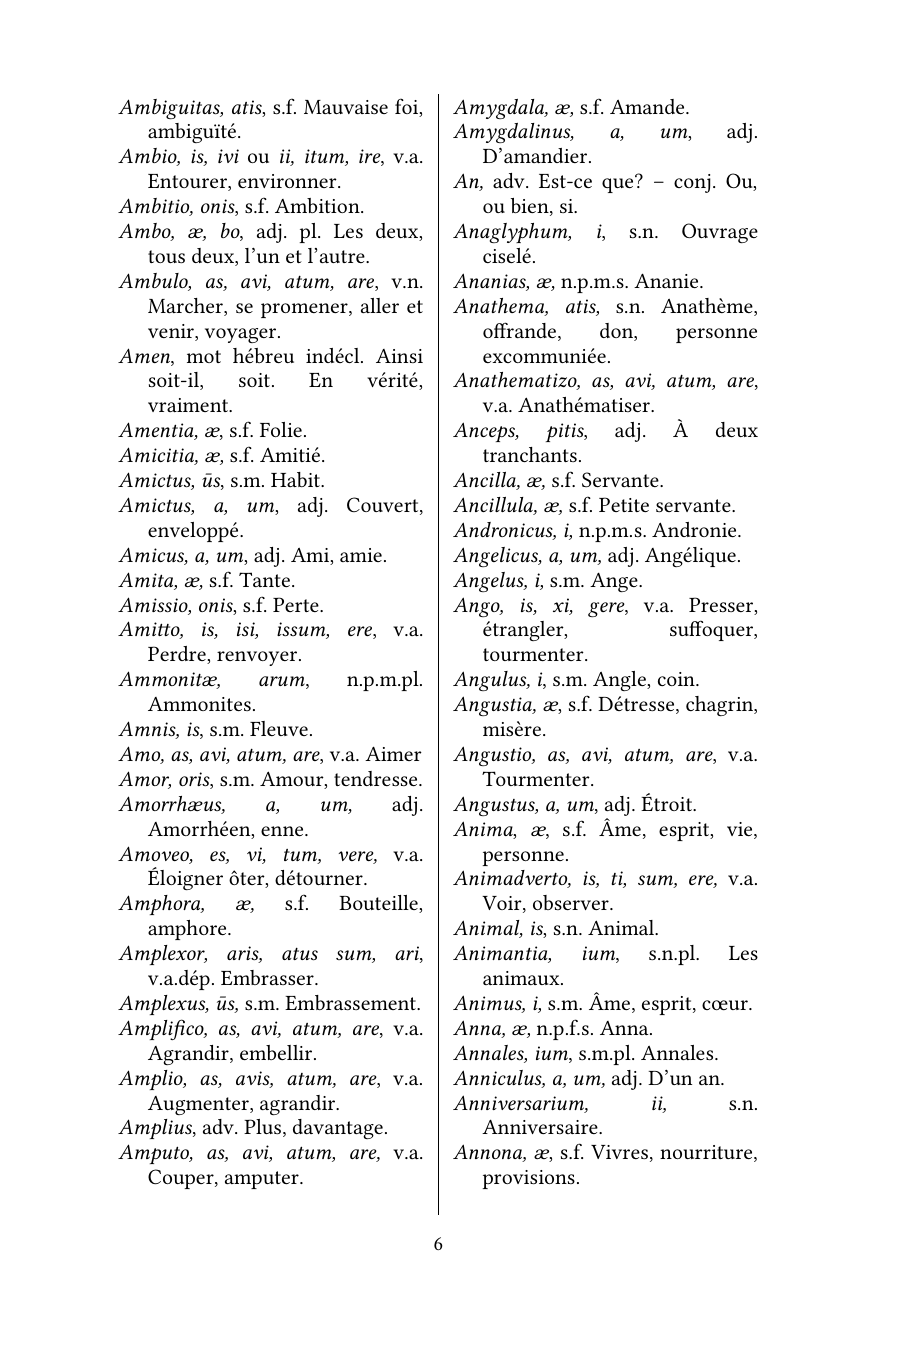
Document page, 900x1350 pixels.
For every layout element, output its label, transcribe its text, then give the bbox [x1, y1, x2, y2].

text Amen, mot hébreu indécl. Ainsi soit-il, soit. En vérité, vraiment. [118, 343, 423, 418]
text Ambiguitas, atis, s.f. Mauvaise foi, ambiguïté. [118, 94, 423, 144]
text Annona, æ, s.f. Vivres, nourriture, provisions. [453, 1140, 758, 1190]
text Amorrhæus, a, um, adj. Amorrhéen, enne. [118, 792, 423, 841]
text Anathema, atis, s.n. Anathème, offrande, don, personne excommuniée. [453, 294, 758, 368]
text Amicus, a, um, adj. Ami, amie. [118, 543, 423, 567]
text Amissio, onis, s.f. Perte. [118, 592, 423, 617]
text Anathematizo, as, avi, atum, are, v.a. Anathématiser. [453, 368, 758, 418]
text Andronicus, i, n.p.m.s. Andronie. [453, 518, 758, 543]
text Amnis, is, s.m. Fleuve. [118, 717, 423, 742]
text Animus, i, s.m. Âme, esprit, cœur. [453, 991, 758, 1016]
text Ananias, æ, n.p.m.s. Ananie. [453, 269, 758, 294]
text Annales, ium, s.m.pl. Annales. [453, 1041, 758, 1065]
text Amputo, as, avi, atum, are, v.a. Couper, amputer. [118, 1140, 423, 1190]
text Animal, is, s.n. Animal. [453, 916, 758, 941]
text Anceps, pitis, adj. À deux tranchants. [453, 418, 758, 468]
text Amor, oris, s.m. Amour, tendresse. [118, 767, 423, 792]
text Angustus, a, um, adj. Étroit. [453, 792, 758, 816]
text Amplius, adv. Plus, davantage. [118, 1115, 423, 1140]
text Amicitia, æ, s.f. Amitié. [118, 443, 423, 468]
text Amygdalinus, a, um, adj. D’amandier. [453, 119, 758, 169]
text Ancillula, æ, s.f. Petite servante. [453, 493, 758, 518]
text Amoveo, es, vi, tum, vere, v.a. Éloigner ôter, détourner. [118, 841, 423, 891]
text Amygdala, æ, s.f. Amande. [453, 94, 758, 119]
text Amictus, ūs, s.m. Habit. [118, 468, 423, 493]
text Amphora, æ, s.f. Bouteille, amphore. [118, 891, 423, 941]
text Ango, is, xi, gere, v.a. Presser, étrangler, suffoquer, tourmenter. [453, 592, 758, 667]
text Amplifico, as, avi, atum, are, v.a. Agrandir, embellir. [118, 1016, 423, 1065]
text Angelus, i, s.m. Ange. [453, 567, 758, 592]
text Amita, æ, s.f. Tante. [118, 567, 423, 592]
text Anniversarium, ii, s.n. Anniversaire. [453, 1090, 758, 1140]
text Anna, æ, n.p.f.s. Anna. [453, 1016, 758, 1041]
text Ammonitæ, arum, n.p.m.pl. Ammonites. [118, 667, 423, 717]
text Anaglyphum, i, s.n. Ouvrage ciselé. [453, 219, 758, 269]
text An, adv. Est-ce que? – conj. Ou, ou bien, si. [453, 169, 758, 219]
text Animadverto, is, ti, sum, ere, v.a. Voir, observer. [453, 866, 758, 916]
text Angulus, i, s.m. Angle, coin. [453, 667, 758, 692]
text Anniculus, a, um, adj. D’un an. [453, 1065, 758, 1090]
text Angustia, æ, s.f. Détresse, chagrin, misère. [453, 692, 758, 742]
text Amplexus, ūs, s.m. Embrassement. [118, 991, 423, 1016]
text Ambio, is, ivi ou ii, itum, ire, v.a. Entourer, environner. [118, 144, 423, 194]
text Anima, æ, s.f. Âme, esprit, vie, personne. [453, 816, 758, 866]
text Ambo, æ, bo, adj. pl. Les deux, tous deux, l’un et l’autre. [118, 219, 423, 269]
text Amplexor, aris, atus sum, ari, v.a.dép. Embrasser. [118, 941, 423, 991]
text Amplio, as, avis, atum, are, v.a. Augmenter, agrandir. [118, 1065, 423, 1115]
text Amentia, æ, s.f. Folie. [118, 418, 423, 443]
text Angelicus, a, um, adj. Angélique. [453, 543, 758, 567]
text Amitto, is, isi, issum, ere, v.a. Perdre, renvoyer. [118, 617, 423, 667]
text Ambitio, onis, s.f. Ambition. [118, 194, 423, 219]
text Animantia, ium, s.n.pl. Les animaux. [453, 941, 758, 991]
text Ambulo, as, avi, atum, are, v.n. Marcher, se promener, aller et venir, voyager. [118, 269, 423, 343]
text Amictus, a, um, adj. Couvert, enveloppé. [118, 493, 423, 543]
text Ancilla, æ, s.f. Servante. [453, 468, 758, 493]
text Amo, as, avi, atum, are, v.a. Aimer [118, 742, 423, 767]
text Angustio, as, avi, atum, are, v.a. Tourmenter. [453, 742, 758, 792]
